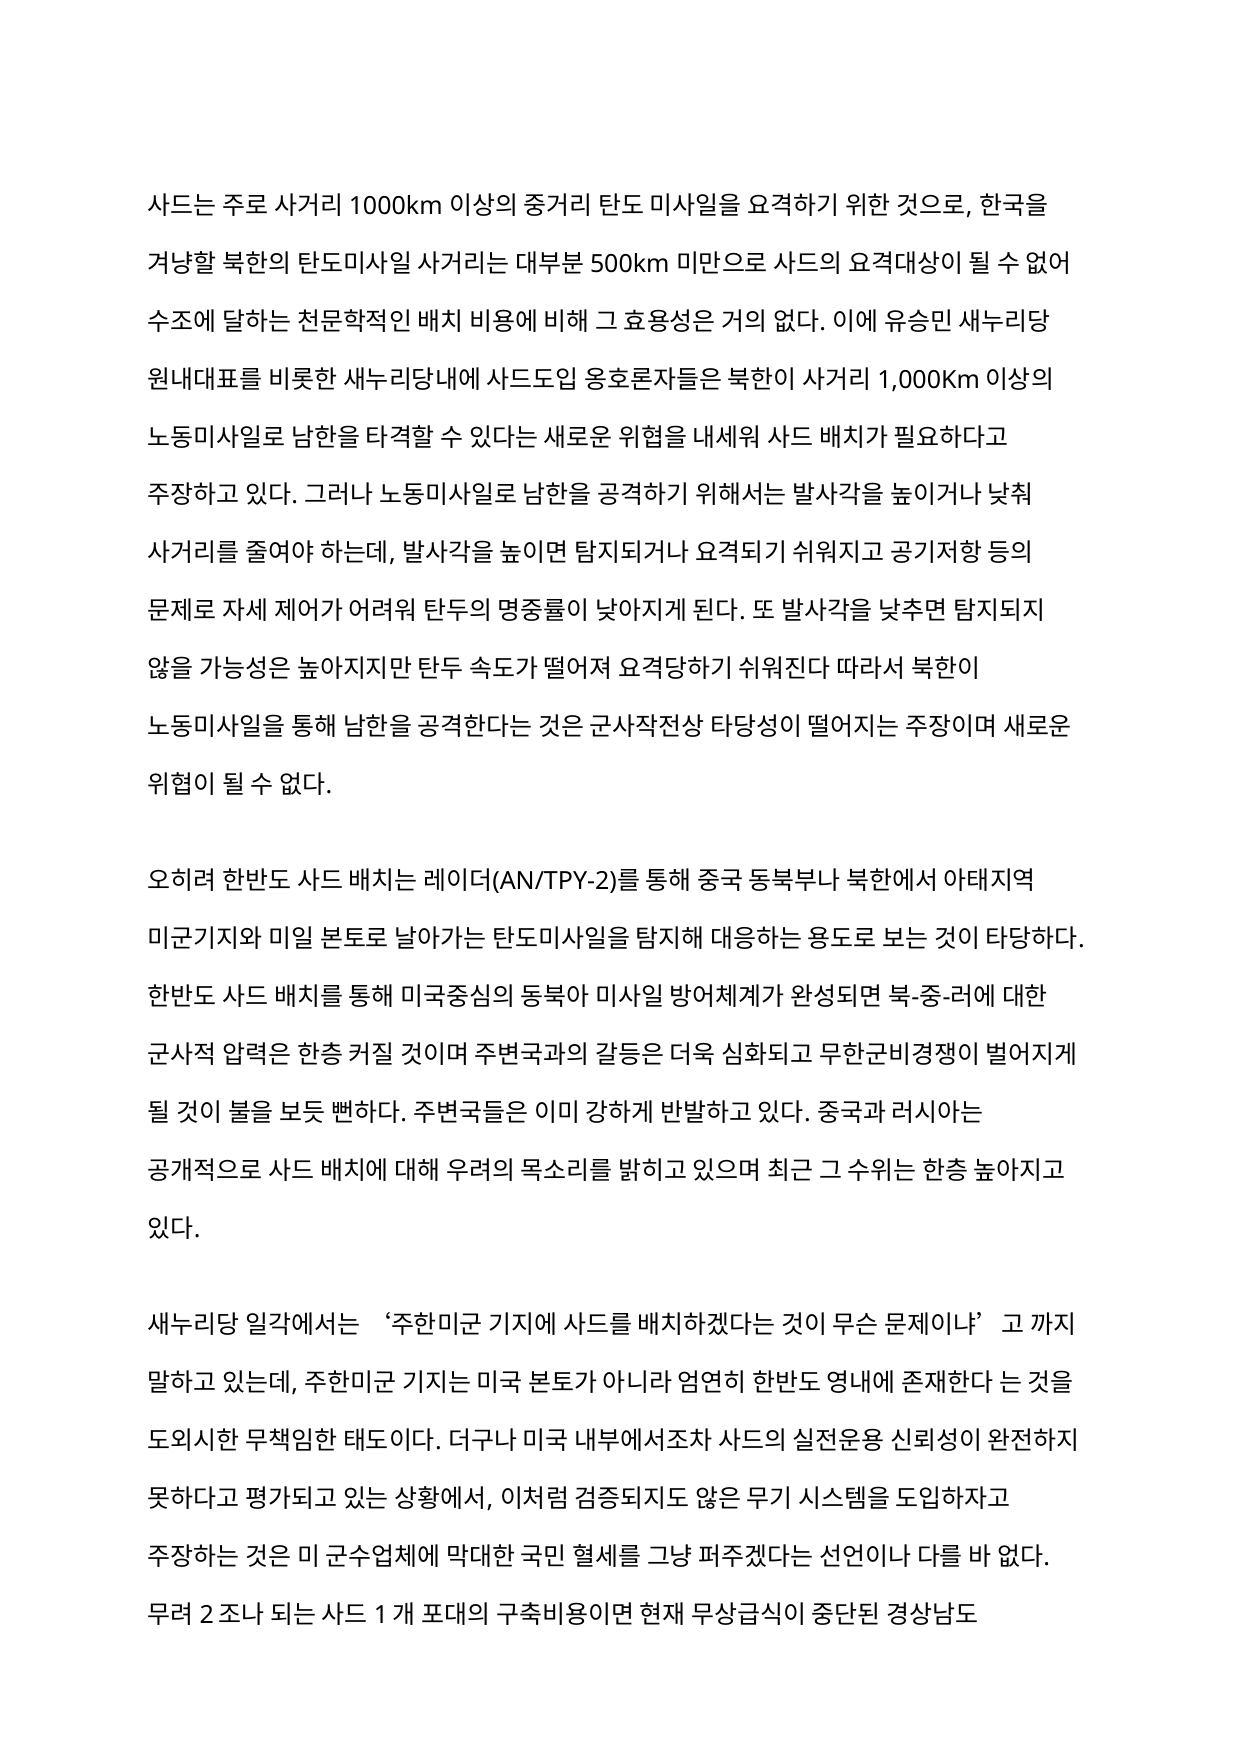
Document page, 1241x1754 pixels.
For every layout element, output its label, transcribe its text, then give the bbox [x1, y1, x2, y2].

text 오히려 한반도 사드 배치는 레이더(AN/TPY-2)를 통해 중국 동북부나 북한에서 아태지역 미군기지와 미일 본토로 날아가는 탄도미사일을 탐지해 대응하는 용도로 보는 것이 타당하다. 한반도 사드 배치를 통해 미국중심의 동북아 미사일 방어체계가 완성되면 북-중-러에 대한 군사적 압력은 한층 커질 것이며 주변국과의 갈등은 더욱 심화되고 무한군비경쟁이 벌어지게 될 것이 불을 보듯 뻔하다. 주변국들은 이미 강하게 반발하고 있다. 중국과 러시아는 공개적으로 사드 배치에 대해 우려의 목소리를 밝히고 있으며 최근 그 수위는 한층 높아지고 있다. [148, 861, 1093, 1244]
text 사드는 주로 사거리 1000km 이상의 중거리 탄도 미사일을 요격하기 위한 것으로, 한국을 겨냥할 북한의 탄도미사일 사거리는 대부분 500km 미만으로 사드의 요격대상이 될 수 없어 수조에 달하는 천문학적인 배치 비용에 비해 그 효용성은 거의 없다. 이에 유승민 새누리당 원내대표를 비롯한 새누리당내에 사드도입 옹호론자들은 북한이 사거리 1,000Km이상의 노동미사일로 남한을 타격할 수 있다는 새로운 위협을 내세워 사드 배치가 필요하다고 주장하고 있다. 그러나 노동미사일로 남한을 공격하기 위해서는 발사각을 높이거나 낮춰 사거리를 줄여야 하는데, 발사각을 높이면 탐지되거나 요격되기 쉬워지고 공기저항 등의 문제로 자세 제어가 어려워 탄두의 명중률이 낮아지게 된다. 또 발사각을 낮추면 탐지되지 않을 가능성은 높아지지만 탄두 속도가 떨어져 요격당하기 쉬워진다 따라서 북한이 노동미사일을 통해 남한을 공격한다는 것은 군사작전상 타당성이 떨어지는 주장이며 새로운 위협이 될 수 없다. [148, 185, 1093, 801]
text 새누리당 일각에서는 ‘주한미군 기지에 사드를 배치하겠다는 것이 무슨 문제이냐’고 까지 말하고 있는데, 주한미군 기지는 미국 본토가 아니라 엄연히 한반도 영내에 존재한다 는 것을 도외시한 무책임한 태도이다. 더구나 미국 내부에서조차 사드의 실전운용 신뢰성이 완전하지 못하다고 평가되고 있는 상황에서, 이처럼 검증되지도 않은 무기 시스템을 도입하자고 주장하는 것은 미 군수업체에 막대한 국민 혈세를 그냥 퍼주겠다는 선언이나 다를 바 없다. 무려 2조나 되는 사드 1개 포대의 구축비용이면 현재 무상급식이 중단된 경상남도 [148, 1305, 1093, 1631]
